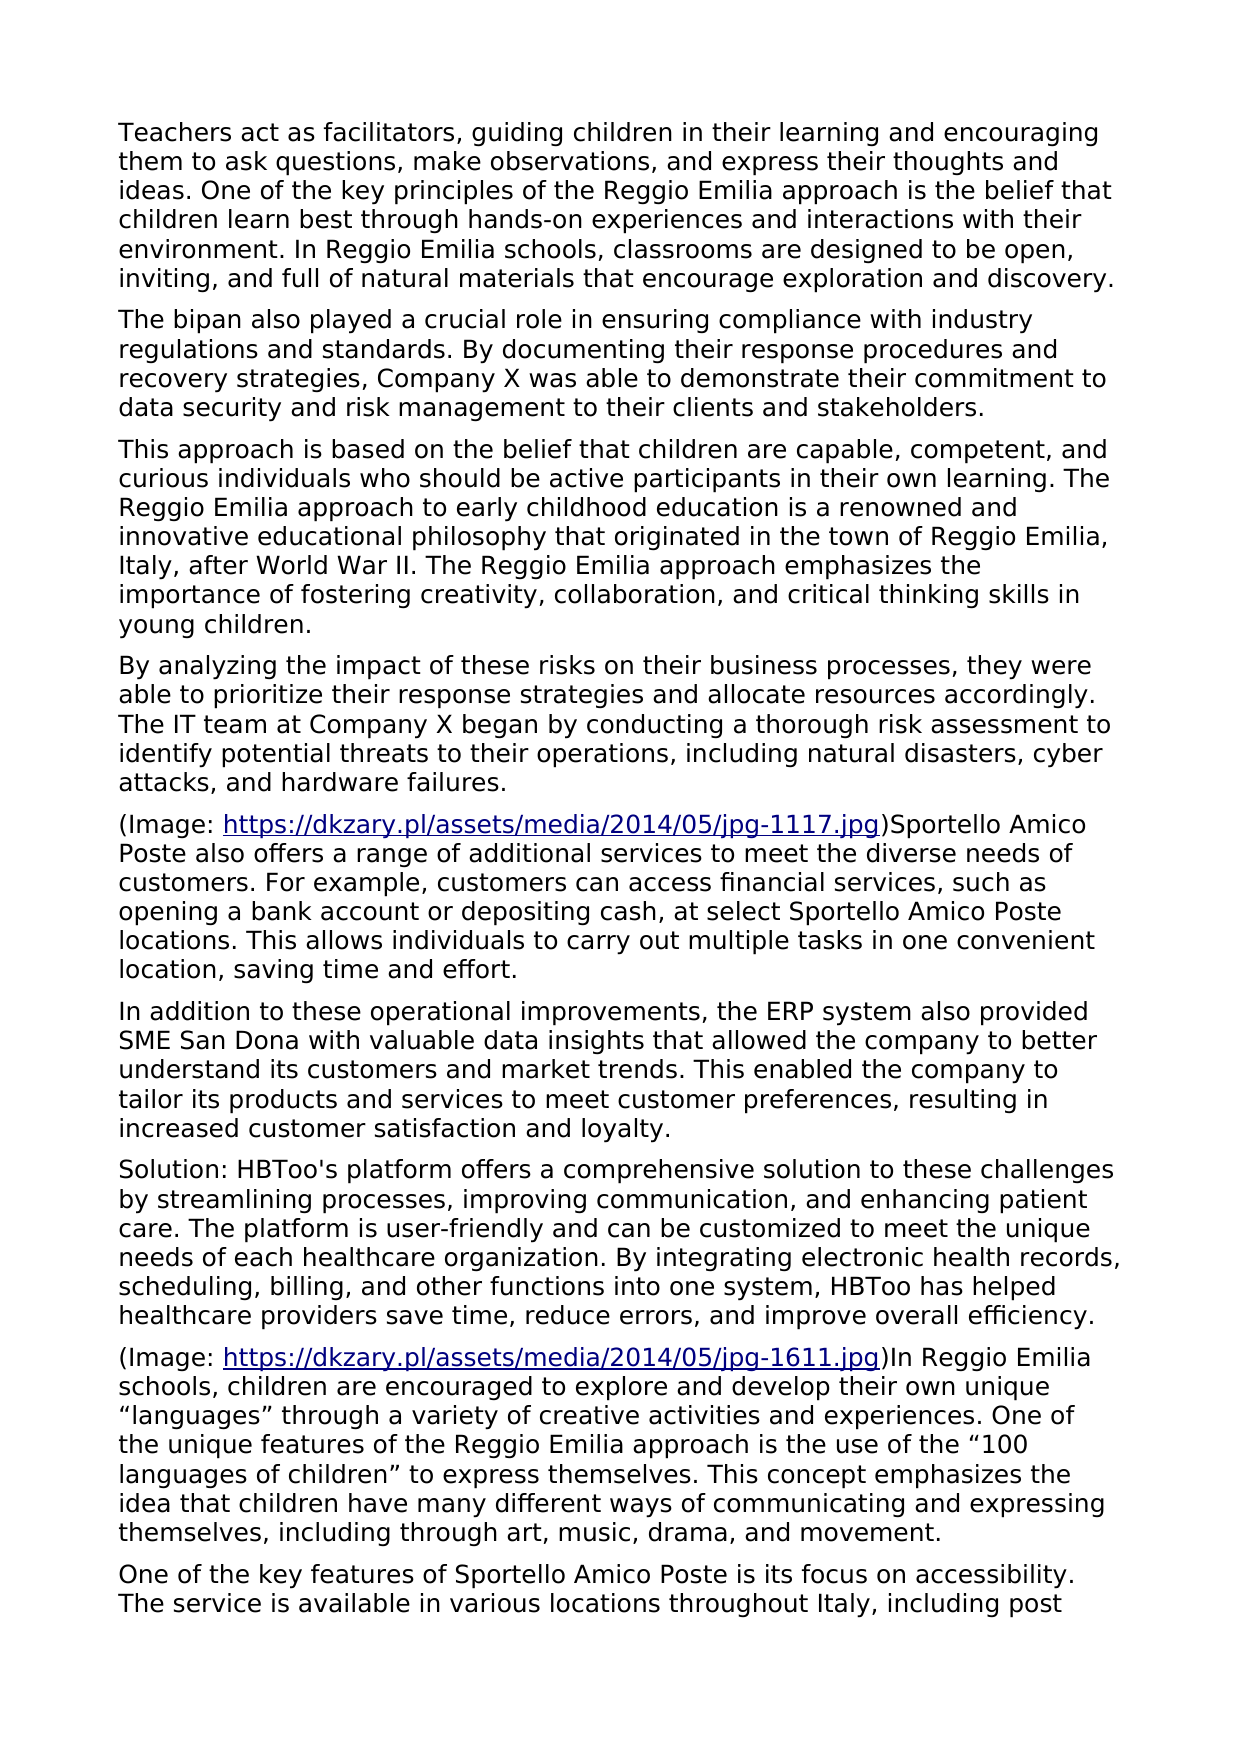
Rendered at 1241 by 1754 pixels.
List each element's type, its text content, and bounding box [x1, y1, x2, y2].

text Solution: HBToo's platform offers a comprehensive solution to these challenges by streamlining processes, improving communication, and enhancing patient care. The platform is user-friendly and can be customized to meet the unique needs of each healthcare organization. By integrating electronic health records, scheduling, billing, and other functions into one system, HBToo has helped healthcare providers save time, reduce errors, and improve overall efficiency. [118, 1156, 1122, 1331]
text Teachers act as facilitators, guiding children in their learning and encouraging them to ask questions, make observations, and express their thoughts and ideas. One of the key principles of the Reggio Emilia approach is the belief that children learn best through hands-on experiences and interactions with their environment. In Reggio Emilia schools, classrooms are designed to be open, inviting, and full of natural materials that encourage exploration and discovery. [118, 118, 1122, 293]
text One of the key features of Sportello Amico Poste is its focus on accessibility. The service is available in various locations throughout Italy, including post [118, 1560, 1122, 1618]
text In addition to these operational improvements, the ERP system also provided SME San Dona with valuable data insights that allowed the company to better understand its customers and market trends. This enabled the company to tailor its products and services to meet customer preferences, resulting in increased customer satisfaction and loyalty. [118, 997, 1122, 1143]
text This approach is based on the belief that children are capable, competent, and curious individuals who should be active participants in their own learning. The Reggio Emilia approach to early childhood education is a renowned and innovative educational philosophy that originated in the town of Reggio Emilia, Italy, after World War II. The Reggio Emilia approach emphasizes the importance of fostering creativity, collaboration, and critical thinking skills in young children. [118, 435, 1122, 639]
text (Image: https://dkzary.pl/assets/media/2014/05/jpg-1611.jpg)In Reggio Emilia schools, children are encouraged to explore and develop their own unique “languages” through a variety of creative activities and experiences. One of the unique features of the Reggio Emilia approach is the use of the “100 languages of children” to express themselves. This concept emphasizes the idea that children have many different ways of communicating and expressing themselves, including through art, music, drama, and movement. [118, 1343, 1122, 1547]
text By analyzing the impact of these risks on their business processes, they were able to prioritize their response strategies and allocate resources accordingly. The IT team at Company X began by conducting a thorough risk assessment to identify potential threats to their operations, including natural disasters, cyber attacks, and hardware failures. [118, 651, 1122, 797]
text (Image: https://dkzary.pl/assets/media/2014/05/jpg-1117.jpg)Sportello Amico Poste also offers a range of additional services to meet the diverse needs of customers. For example, customers can access financial services, such as opening a bank account or depositing cash, at select Sportello Amico Poste locations. This allows individuals to carry out multiple tasks in one convenient location, saving time and effort. [118, 810, 1122, 985]
text The bipan also played a crucial role in ensuring compliance with industry regulations and standards. By documenting their response procedures and recovery strategies, Company X was able to demonstrate their commitment to data security and risk management to their clients and stakeholders. [118, 306, 1122, 422]
